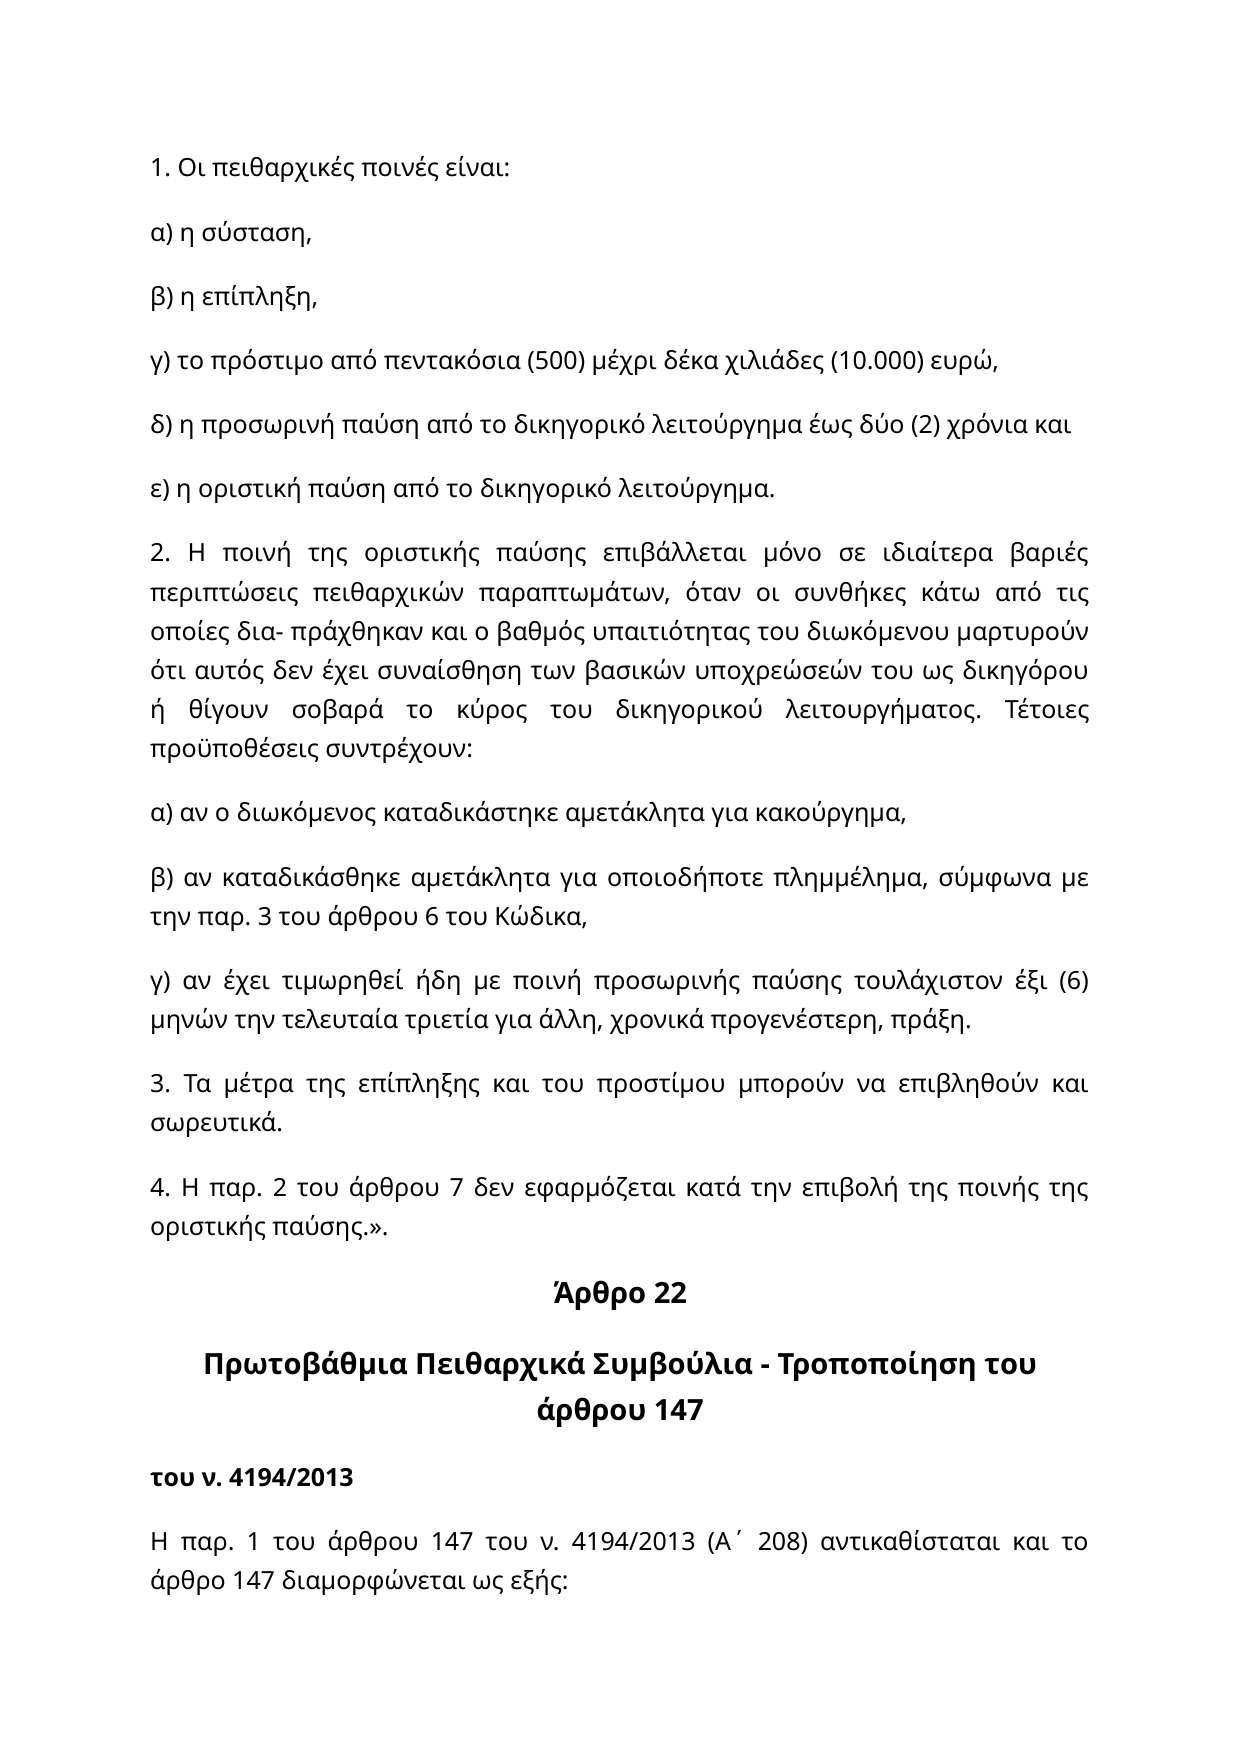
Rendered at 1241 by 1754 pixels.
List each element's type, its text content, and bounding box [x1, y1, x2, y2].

text του ν. 4194/2013 [150, 1459, 1090, 1493]
text δ) η προσωρινή παύση από το δικηγορικό λειτούργημα έως δύο (2) χρόνια και [150, 407, 1090, 441]
subtitle Άρθρο 22 [150, 1272, 1090, 1312]
text γ) αν έχει τιμωρηθεί ήδη με ποινή προσωρινής παύσης τουλάχιστον έξι (6) μηνών την τελευταία τριετία για άλλη, χρονικά προγενέστερη, πράξη. [150, 962, 1090, 1036]
text 1. Οι πειθαρχικές ποινές είναι: [150, 150, 1090, 184]
text 3. Τα μέτρα της επίπληξης και του προστίμου μπορούν να επιβληθούν και σωρευτικά. [150, 1066, 1090, 1139]
text 2. Η ποινή της οριστικής παύσης επιβάλλεται μόνο σε ιδιαίτερα βαριές περιπτώσεις πειθαρχικών παραπτωμάτων, όταν οι συνθήκες κάτω από τις οποίες δια- πράχθηκαν και ο βαθμός υπαιτιότητας του διωκόμενου μαρτυρούν ότι αυτός δεν έχει συναίσθηση των βασικών υποχρεώσεών του ως δικηγόρου ή θίγουν σοβαρά το κύρος του δικηγορικού λειτουργήματος. Τέτοιες προϋποθέσεις συντρέχουν: [150, 535, 1090, 765]
text β) η επίπληξη, [150, 278, 1090, 312]
text β) αν καταδικάσθηκε αμετάκλητα για οποιοδήποτε πλημμέλημα, σύμφωνα με την παρ. 3 του άρθρου 6 του Κώδικα, [150, 859, 1090, 932]
text α) η σύσταση, [150, 214, 1090, 248]
subtitle Πρωτοβάθμια Πειθαρχικά Συμβούλια - Τροποποίηση του άρθρου 147 [150, 1343, 1090, 1428]
text γ) το πρόστιμο από πεντακόσια (500) μέχρι δέκα χιλιάδες (10.000) ευρώ, [150, 342, 1090, 377]
text ε) η οριστική παύση από το δικηγορικό λειτούργημα. [150, 471, 1090, 505]
text Η παρ. 1 του άρθρου 147 του ν. 4194/2013 (Α΄ 208) αντικαθίσταται και το άρθρο 147 διαμορφώνεται ως εξής: [150, 1523, 1090, 1597]
text α) αν ο διωκόμενος καταδικάστηκε αμετάκλητα για κακούργημα, [150, 795, 1090, 829]
text 4. Η παρ. 2 του άρθρου 7 δεν εφαρμόζεται κατά την επιβολή της ποινής της οριστικής παύσης.». [150, 1169, 1090, 1242]
